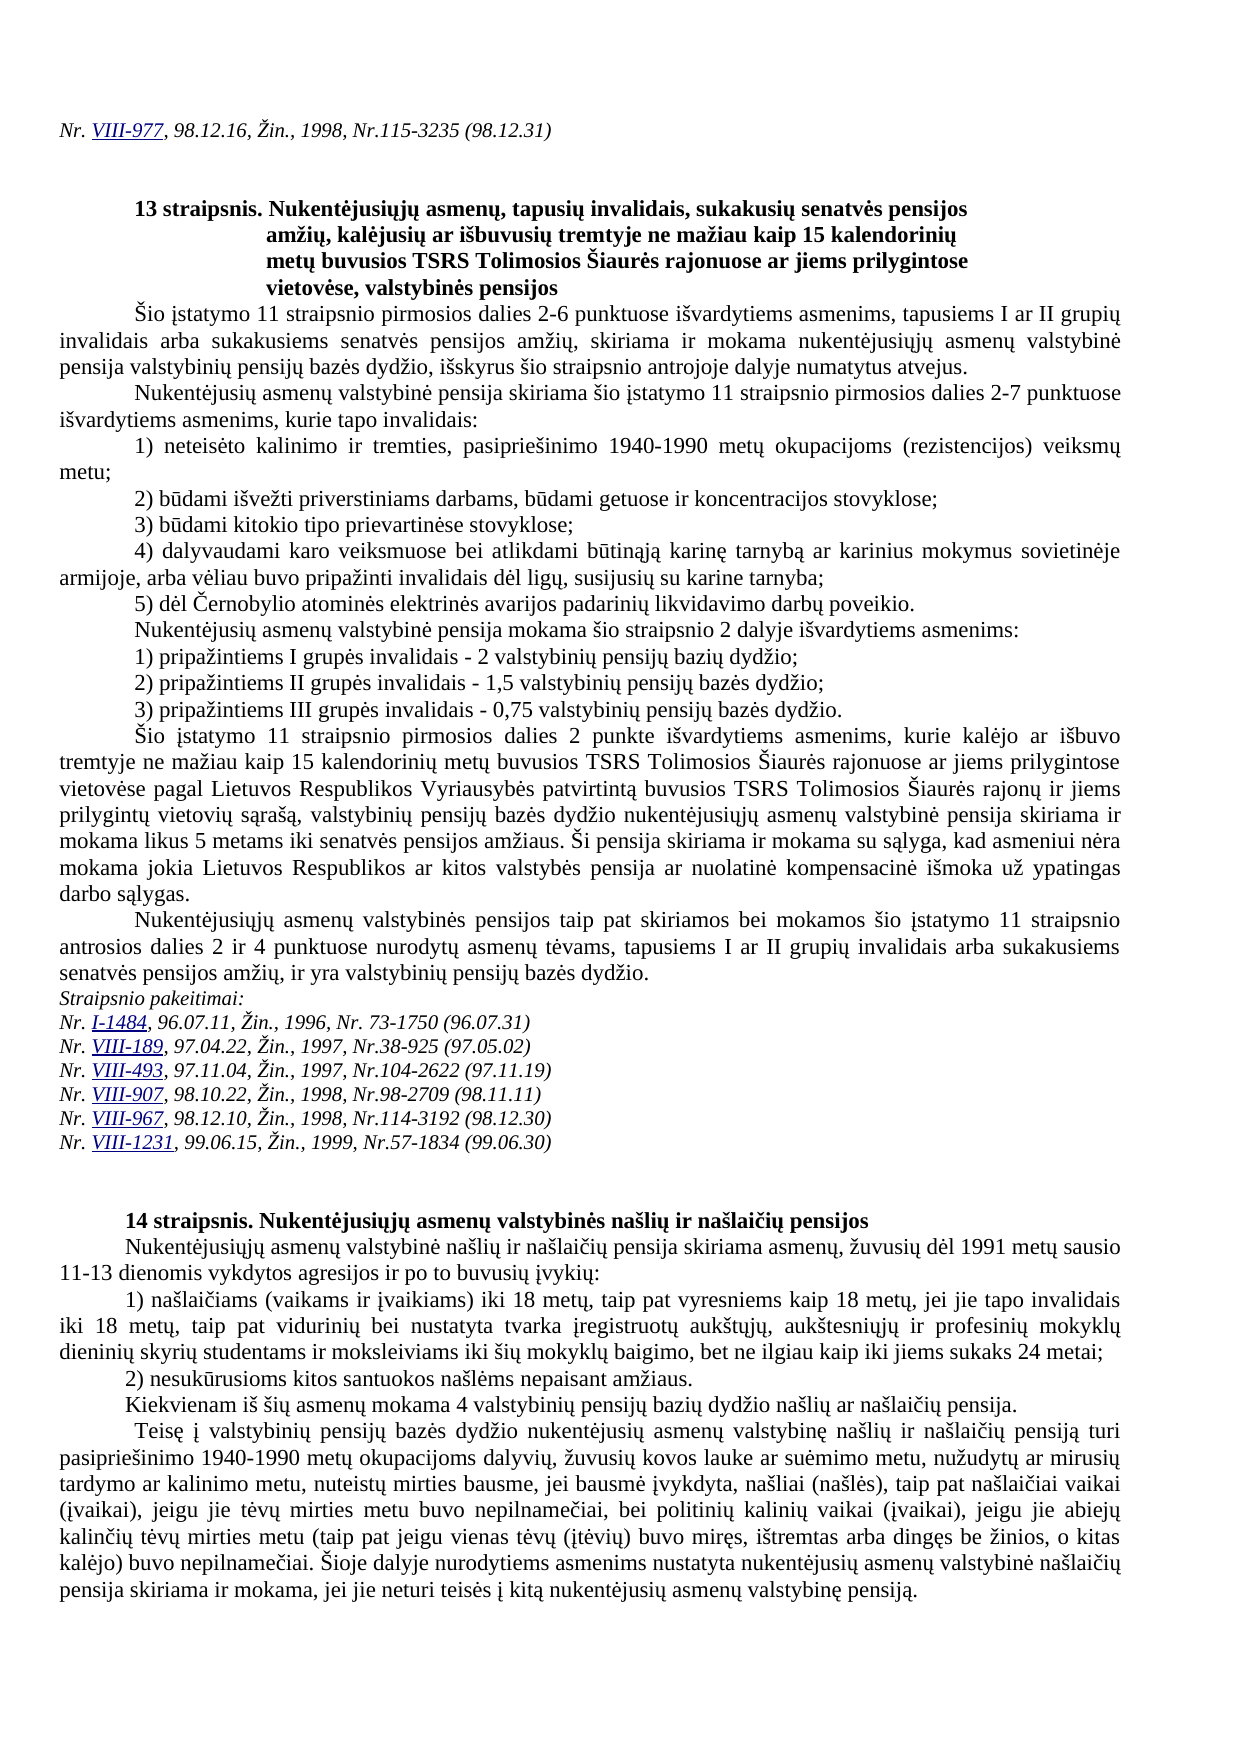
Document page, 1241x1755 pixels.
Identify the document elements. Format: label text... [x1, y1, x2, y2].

text Nukentėjusiųjų asmenų valstybinės pensijos taip pat skiriamos bei mokamos šio įstatymo 11 straipsnio antrosios dalies 2 ir 4 punktuose nurodytų asmenų tėvams, tapusiems I ar II grupių invalidais arba sukakusiems senatvės pensijos amžių, ir yra valstybinių pensijų bazės dydžio. [59, 906, 1122, 986]
text Nr. VIII-1231, 99.06.15, Žin., 1999, Nr.57-1834 (99.06.30) [59, 1130, 1122, 1154]
text Teisę į valstybinių pensijų bazės dydžio nukentėjusių asmenų valstybinę našlių ir našlaičių pensiją turi pasipriešinimo 1940-1990 metų okupacijoms dalyvių, žuvusių kovos lauke ar suėmimo metu, nužudytų ar mirusių tardymo ar kalinimo metu, nuteistų mirties bausme, jei bausmė įvykdyta, našliai (našlės), taip pat našlaičiai vaikai (įvaikai), jeigu jie tėvų mirties metu buvo nepilnamečiai, bei politinių kalinių vaikai (įvaikai), jeigu jie abiejų kalinčių tėvų mirties metu (taip pat jeigu vienas tėvų (įtėvių) buvo miręs, ištremtas arba dingęs be žinios, o kitas kalėjo) buvo nepilnamečiai. Šioje dalyje nurodytiems asmenims nustatyta nukentėjusių asmenų valstybinė našlaičių pensija skiriama ir mokama, jei jie neturi teisės į kitą nukentėjusių asmenų valstybinę pensiją. [59, 1417, 1122, 1602]
text Šio įstatymo 11 straipsnio pirmosios dalies 2-6 punktuose išvardytiems asmenims, tapusiems I ar II grupių invalidais arba sukakusiems senatvės pensijos amžių, skiriama ir mokama nukentėjusiųjų asmenų valstybinė pensija valstybinių pensijų bazės dydžio, išskyrus šio straipsnio antrojoje dalyje numatytus atvejus. [59, 300, 1122, 379]
text Nr. VIII-907, 98.10.22, Žin., 1998, Nr.98-2709 (98.11.11) [59, 1082, 1122, 1106]
text 2) pripažintiems II grupės invalidais - 1,5 valstybinių pensijų bazės dydžio; [59, 669, 1122, 696]
text Nukentėjusių asmenų valstybinė pensija skiriama šio įstatymo 11 straipsnio pirmosios dalies 2-7 punktuose išvardytiems asmenims, kurie tapo invalidais: [59, 379, 1122, 432]
text 3) pripažintiems III grupės invalidais - 0,75 valstybinių pensijų bazės dydžio. [59, 696, 1122, 722]
text Nr. VIII-493, 97.11.04, Žin., 1997, Nr.104-2622 (97.11.19) [59, 1058, 1122, 1082]
text Kiekvienam iš šių asmenų mokama 4 valstybinių pensijų bazių dydžio našlių ar našlaičių pensija. [59, 1391, 1122, 1417]
text amžių, kalėjusių ar išbuvusių tremtyje ne mažiau kaip 15 kalendorinių [209, 221, 1122, 248]
text 2) nesukūrusioms kitos santuokos našlėms nepaisant amžiaus. [59, 1365, 1122, 1391]
text Šio įstatymo 11 straipsnio pirmosios dalies 2 punkte išvardytiems asmenims, kurie kalėjo ar išbuvo tremtyje ne mažiau kaip 15 kalendorinių metų buvusios TSRS Tolimosios Šiaurės rajonuose ar jiems prilygintose vietovėse pagal Lietuvos Respublikos Vyriausybės patvirtintą buvusios TSRS Tolimosios Šiaurės rajonų ir jiems prilygintų vietovių sąrašą, valstybinių pensijų bazės dydžio nukentėjusiųjų asmenų valstybinė pensija skiriama ir mokama likus 5 metams iki senatvės pensijos amžiaus. Ši pensija skiriama ir mokama su sąlyga, kad asmeniui nėra mokama jokia Lietuvos Respublikos ar kitos valstybės pensija ar nuolatinė kompensacinė išmoka už ypatingas darbo sąlygas. [59, 722, 1122, 906]
text 5) dėl Černobylio atominės elektrinės avarijos padarinių likvidavimo darbų poveikio. [59, 590, 1122, 617]
text Nukentėjusių asmenų valstybinė pensija mokama šio straipsnio 2 dalyje išvardytiems asmenims: [59, 617, 1122, 643]
text vietovėse, valstybinės pensijos [209, 274, 1122, 300]
text metų buvusios TSRS Tolimosios Šiaurės rajonuose ar jiems prilygintose [209, 248, 1122, 274]
text 14 straipsnis. Nukentėjusiųjų asmenų valstybinės našlių ir našlaičių pensijos [59, 1207, 1122, 1233]
text Nr. VIII-977, 98.12.16, Žin., 1998, Nr.115-3235 (98.12.31) [59, 118, 1122, 142]
text 1) pripažintiems I grupės invalidais - 2 valstybinių pensijų bazių dydžio; [59, 643, 1122, 669]
text 1) našlaičiams (vaikams ir įvaikiams) iki 18 metų, taip pat vyresniems kaip 18 metų, jei jie tapo invalidais iki 18 metų, taip pat vidurinių bei nustatyta tvarka įregistruotų aukštųjų, aukštesniųjų ir profesinių mokyklų dieninių skyrių studentams ir moksleiviams iki šių mokyklų baigimo, bet ne ilgiau kaip iki jiems sukaks 24 metai; [59, 1286, 1122, 1365]
text 4) dalyvaudami karo veiksmuose bei atlikdami būtinąją karinę tarnybą ar karinius mokymus sovietinėje armijoje, arba vėliau buvo pripažinti invalidais dėl ligų, susijusių su karine tarnyba; [59, 537, 1122, 590]
text Straipsnio pakeitimai: [59, 986, 1122, 1009]
text Nr. I-1484, 96.07.11, Žin., 1996, Nr. 73-1750 (96.07.31) [59, 1009, 1122, 1034]
text Nr. VIII-189, 97.04.22, Žin., 1997, Nr.38-925 (97.05.02) [59, 1034, 1122, 1058]
text 1) neteisėto kalinimo ir tremties, pasipriešinimo 1940-1990 metų okupacijoms (rezistencijos) veiksmų metu; [59, 432, 1122, 485]
text 3) būdami kitokio tipo prievartinėse stovyklose; [59, 511, 1122, 537]
text Nukentėjusiųjų asmenų valstybinė našlių ir našlaičių pensija skiriama asmenų, žuvusių dėl 1991 metų sausio 11-13 dienomis vykdytos agresijos ir po to buvusių įvykių: [59, 1233, 1122, 1286]
text 13 straipsnis. Nukentėjusiųjų asmenų, tapusių invalidais, sukakusių senatvės pensijos [59, 195, 1122, 221]
text 2) būdami išvežti priverstiniams darbams, būdami getuose ir koncentracijos stovyklose; [59, 485, 1122, 511]
text Nr. VIII-967, 98.12.10, Žin., 1998, Nr.114-3192 (98.12.30) [59, 1106, 1122, 1130]
